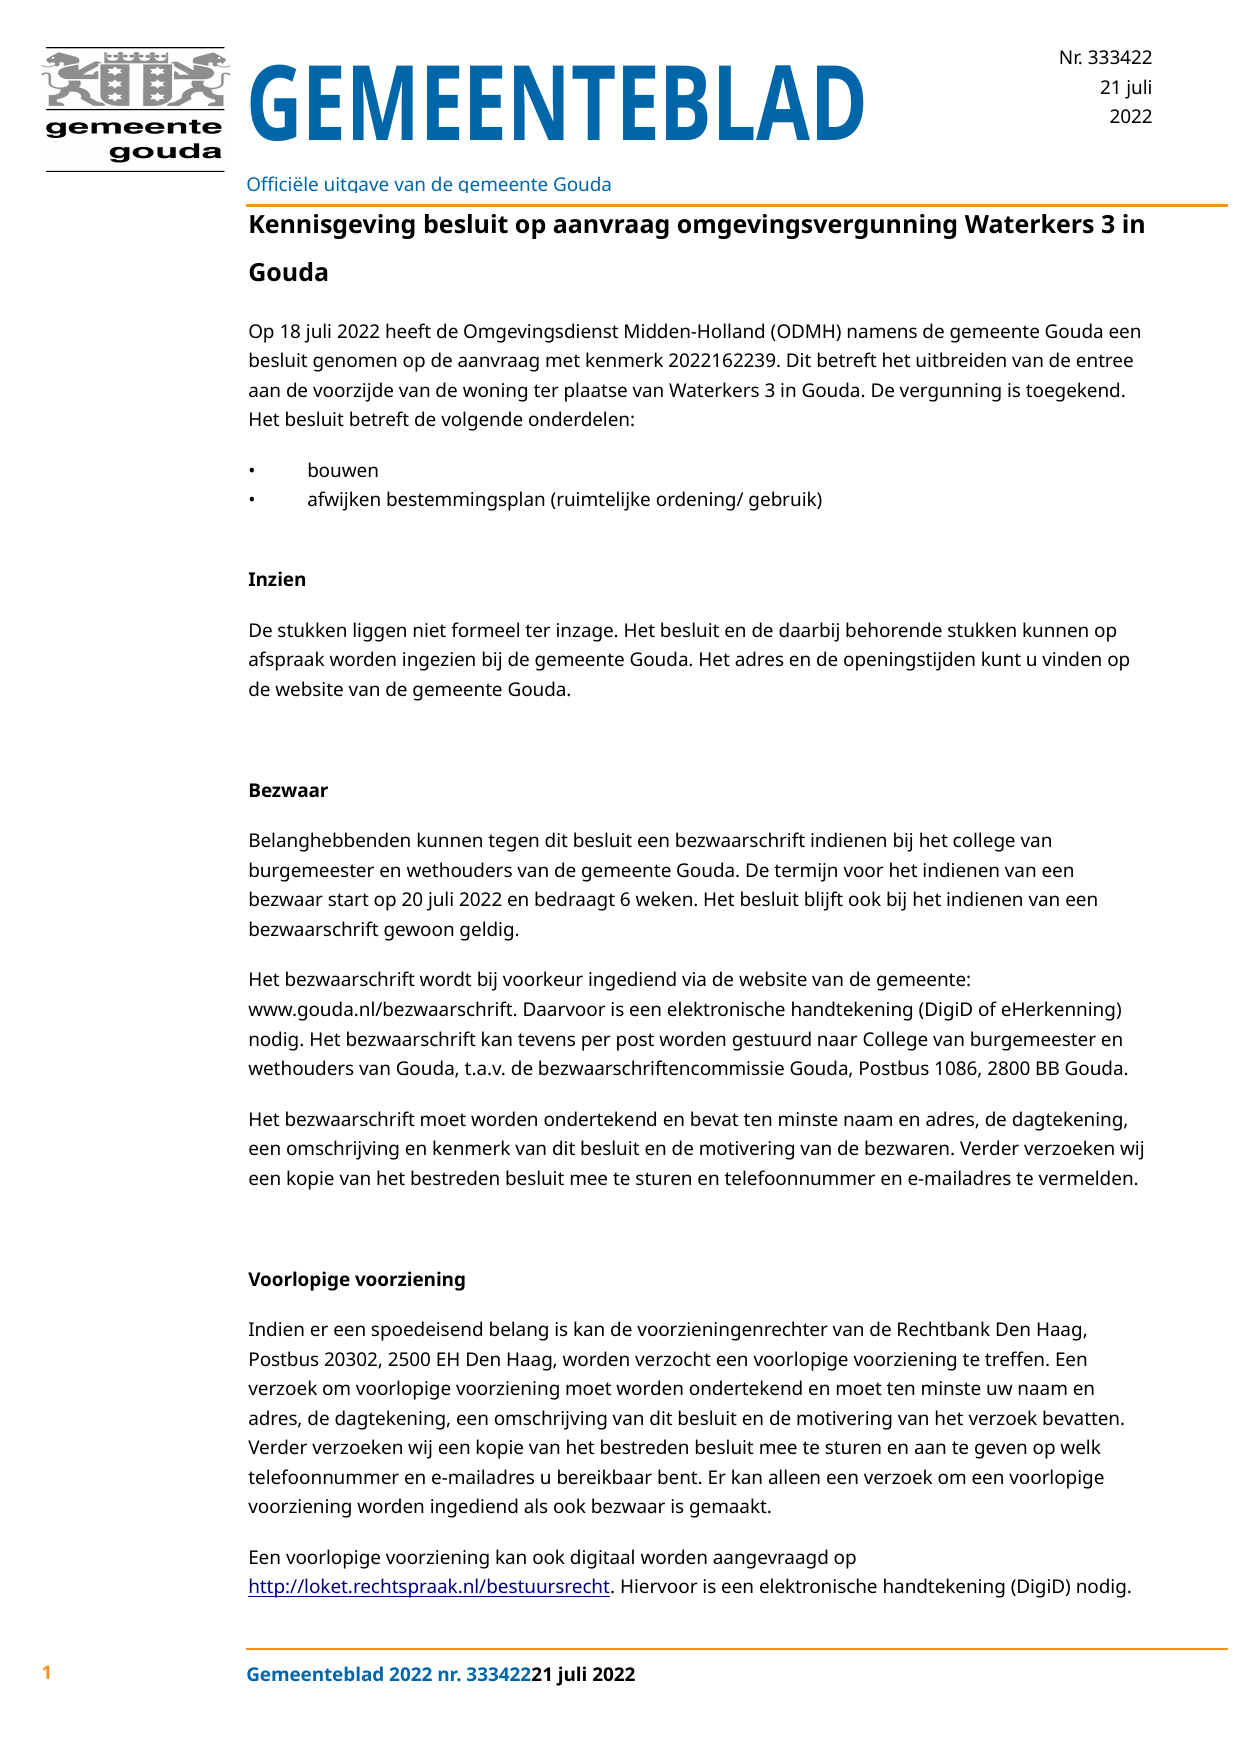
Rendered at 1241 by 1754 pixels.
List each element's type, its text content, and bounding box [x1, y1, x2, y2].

text Inzien [248, 567, 1152, 592]
text Een voorlopige voorziening kan ook digitaal worden aangevraagd op http://loket.rechtspraak.nl/bestuursrecht. Hiervoor is een elektronische handtekening (DigiD) nodig. [248, 1544, 1152, 1599]
text De stukken liggen niet formeel ter inzage. Het besluit en de daarbij behorende stukken kunnen op afspraak worden ingezien bij de gemeente Gouda. Het adres en de openingstijden kunt u vinden op de website van de gemeente Gouda. [248, 617, 1152, 702]
picture [41, 47, 231, 172]
text Bezwaar [248, 777, 1152, 803]
list afwijken bestemmingsplan (ruimtelijke ordening/ gebruik) [248, 487, 1152, 512]
text Indien er een spoedeisend belang is kan de voorzieningenrechter van de Rechtbank Den Haag, Postbus 20302, 2500 EH Den Haag, worden verzocht een voorlopige voorziening te treffen. Een verzoek om voorlopige voorziening moet worden ondertekend en moet ten minste uw naam en adres, de dagtekening, een omschrijving van dit besluit en de motivering van het verzoek bevatten. Verder verzoeken wij een kopie van het bestreden besluit mee te sturen en aan te geven op welk telefoonnummer en e-mailadres u bereikbaar bent. Er kan alleen een verzoek om een voorlopige voorziening worden ingediend als ook bezwaar is gemaakt. [248, 1316, 1152, 1519]
text Het bezwaarschrift wordt bij voorkeur ingediend via de website van de gemeente: www.gouda.nl/bezwaarschrift. Daarvoor is een elektronische handtekening (DigiD of eHerkenning) nodig. Het bezwaarschrift kan tevens per post worden gestuurd naar College van burgemeester en wethouders van Gouda, t.a.v. de bezwaarschriftencommissie Gouda, Postbus 1086, 2800 BB Gouda. [248, 967, 1152, 1081]
text Voorlopige voorziening [248, 1266, 1152, 1292]
list bouwen [248, 457, 1152, 483]
text Op 18 juli 2022 heeft de Omgevingsdienst Midden-Holland (ODMH) namens de gemeente Gouda een besluit genomen op de aanvraag met kenmerk 2022162239. Dit betreft het uitbreiden van de entree aan de voorzijde van de woning ter plaatse van Waterkers 3 in Gouda. De vergunning is toegekend. Het besluit betreft de volgende onderdelen: [248, 318, 1152, 432]
text Het bezwaarschrift moet worden ondertekend en bevat ten minste naam en adres, de dagtekening, een omschrijving en kenmerk van dit besluit en de motivering van de bezwaren. Verder verzoeken wij een kopie van het bestreden besluit mee te sturen en telefoonnummer en e-mailadres te vermelden. [248, 1106, 1152, 1191]
text Kennisgeving besluit op aanvraag omgevingsvergunning Waterkers 3 in Gouda [248, 207, 1152, 288]
text Belanghebbenden kunnen tegen dit besluit een bezwaarschrift indienen bij het college van burgemeester en wethouders van de gemeente Gouda. De termijn voor het indienen van een bezwaar start op 20 juli 2022 en bedraagt 6 weken. Het besluit blijft ook bij het indienen van een bezwaarschrift gewoon geldig. [248, 827, 1152, 942]
